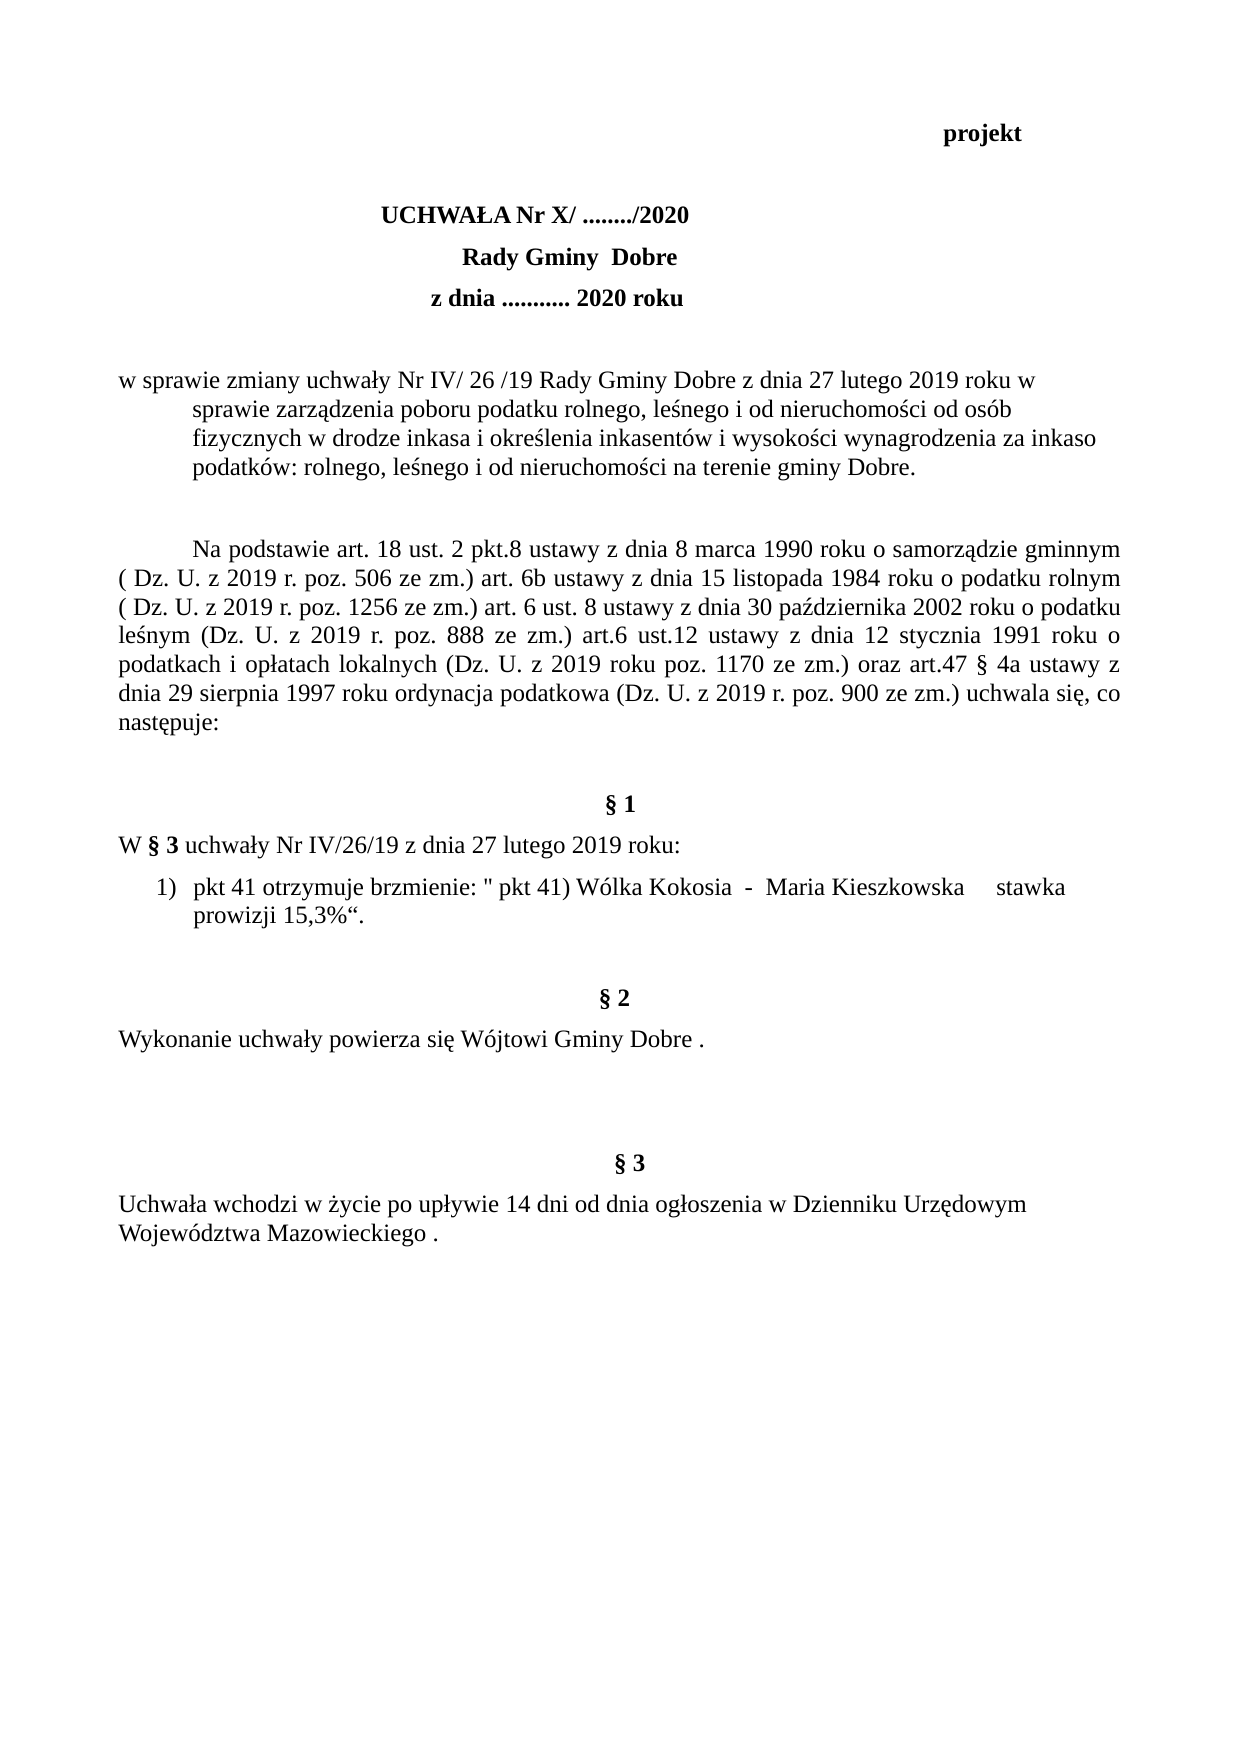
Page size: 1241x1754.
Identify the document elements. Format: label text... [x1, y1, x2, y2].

text W § 3 uchwały Nr IV/26/19 z dnia 27 lutego 2019 roku: [118, 831, 1122, 859]
text Uchwała wchodzi w życie po upływie 14 dni od dnia ogłoszenia w Dzienniku Urzędowym Województwa Mazowieckiego . [118, 1189, 1122, 1247]
text z dnia ........... 2020 roku [118, 283, 1122, 312]
list pkt 41 otrzymuje brzmienie: '' pkt 41) Wólka Kokosia - Maria Kieszkowska stawka prowizji 15,3%“. [156, 872, 1122, 929]
text § 3 [118, 1148, 1122, 1177]
text projekt [118, 118, 1122, 147]
text Na podstawie art. 18 ust. 2 pkt.8 ustawy z dnia 8 marca 1990 roku o samorządzie gminnym ( Dz. U. z 2019 r. poz. 506 ze zm.) art. 6b ustawy z dnia 15 listopada 1984 roku o podatku rolnym ( Dz. U. z 2019 r. poz. 1256 ze zm.) art. 6 ust. 8 ustawy z dnia 30 października 2002 roku o podatku leśnym (Dz. U. z 2019 r. poz. 888 ze zm.) art.6 ust.12 ustawy z dnia 12 stycznia 1991 roku o podatkach i opłatach lokalnych (Dz. U. z 2019 roku poz. 1170 ze zm.) oraz art.47 § 4a ustawy z dnia 29 sierpnia 1997 roku ordynacja podatkowa (Dz. U. z 2019 r. poz. 900 ze zm.) uchwala się, co następuje: [118, 534, 1122, 736]
text Wykonanie uchwały powierza się Wójtowi Gminy Dobre . [118, 1024, 1122, 1053]
text § 1 [118, 789, 1122, 818]
text UCHWAŁA Nr X/ ......../2020 [118, 201, 1122, 229]
text Rady Gminy Dobre [118, 242, 1122, 271]
text § 2 [118, 983, 1122, 1012]
text w sprawie zmiany uchwały Nr IV/ 26 /19 Rady Gminy Dobre z dnia 27 lutego 2019 roku w sprawie zarządzenia poboru podatku rolnego, leśnego i od nieruchomości od osób fizycznych w drodze inkasa i określenia inkasentów i wysokości wynagrodzenia za inkaso podatków: rolnego, leśnego i od nieruchomości na terenie gminy Dobre. [118, 366, 1122, 481]
